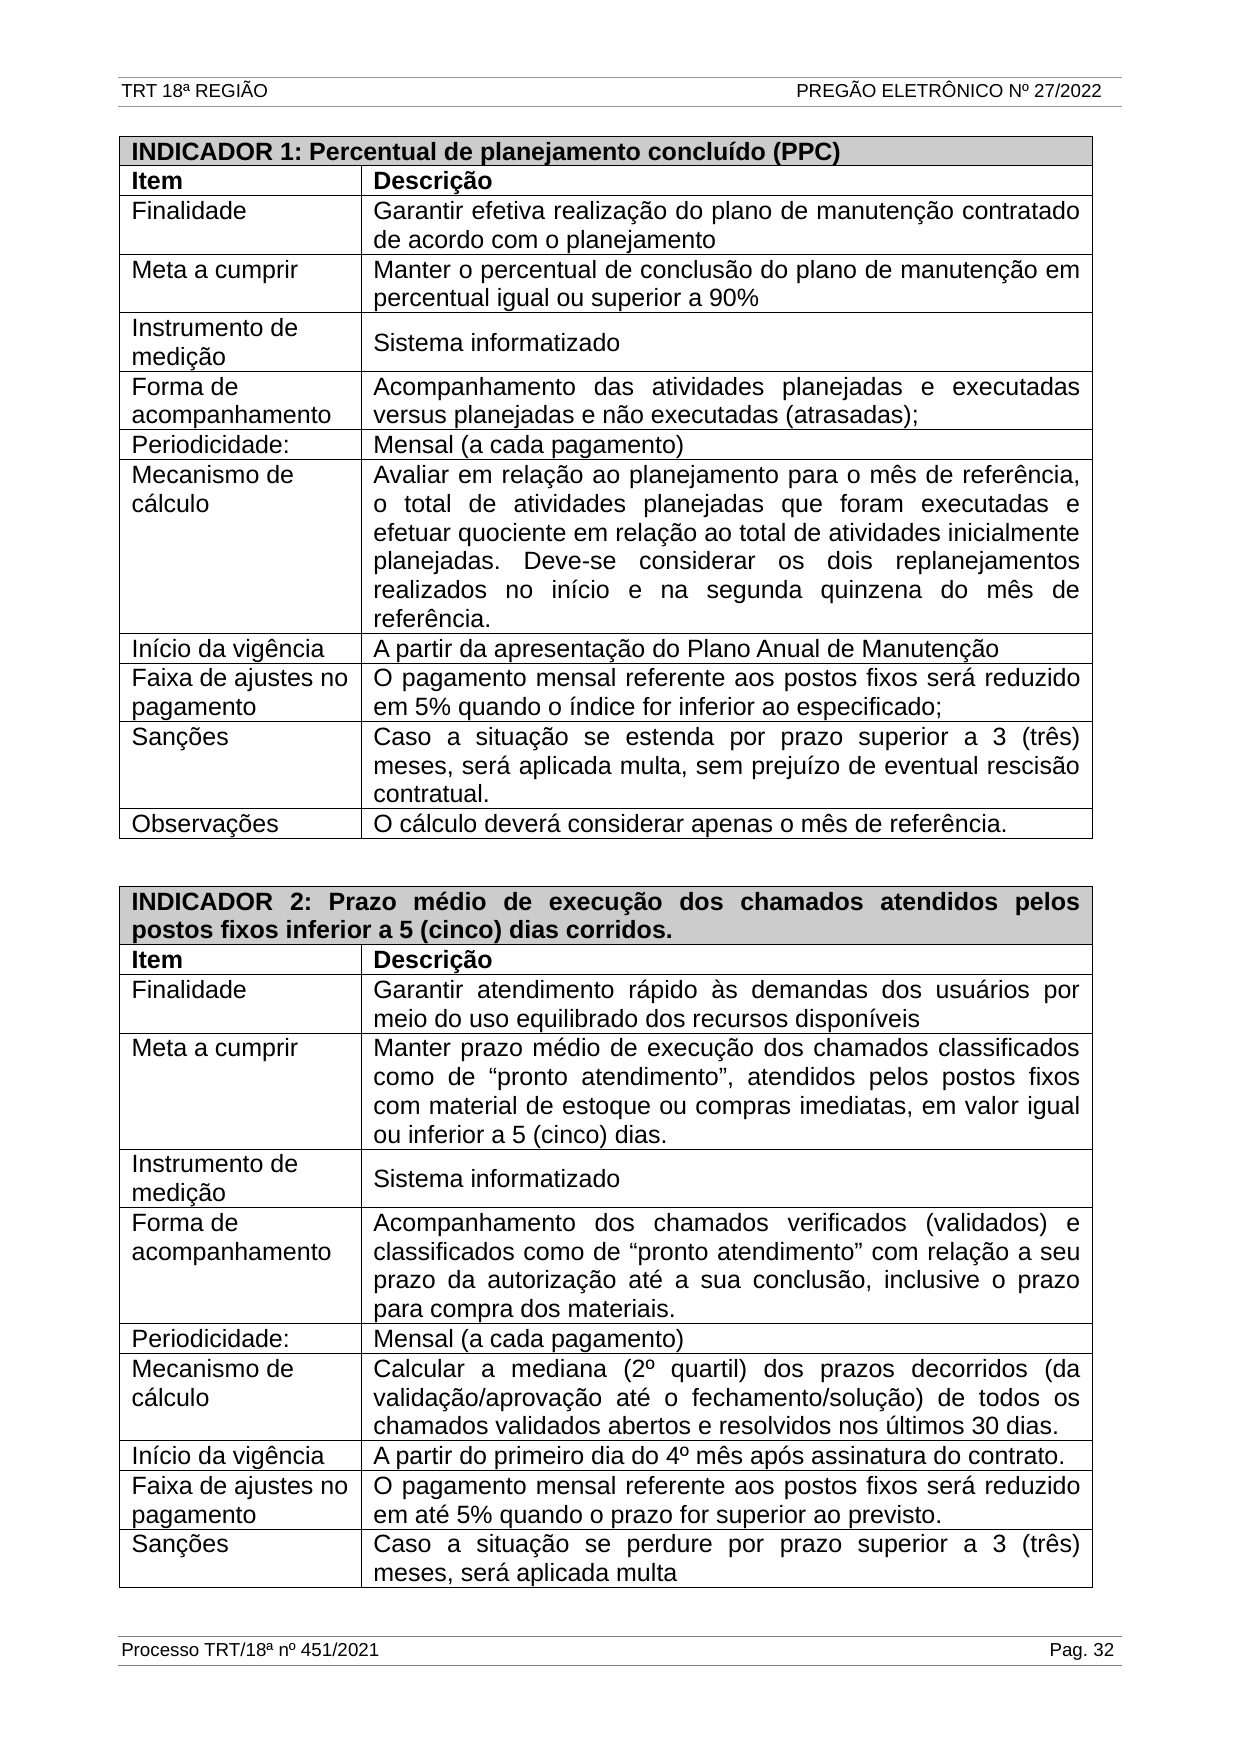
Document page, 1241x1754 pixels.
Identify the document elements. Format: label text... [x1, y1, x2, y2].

table_cell Sanções [120, 722, 361, 808]
table_header INDICADOR 1: Percentual de planejamento concluído (PPC) [120, 137, 1092, 165]
table_cell Faixa de ajustes no pagamento [120, 664, 361, 721]
table_cell Periodicidade: [120, 1324, 361, 1353]
table_cell Acompanhamento dos chamados verificados (validados) e classificados como de “pronto atendimento” com relação a seu prazo da autorização até a sua conclusão, inclusive o prazo para compra dos materiais. [362, 1208, 1092, 1323]
table_cell Manter o percentual de conclusão do plano de manutenção em percentual igual ou superior a 90% [362, 255, 1092, 312]
table_cell Caso a situação se perdure por prazo superior a 3 (três) meses, será aplicada multa [362, 1530, 1092, 1587]
table_cell Descrição [362, 166, 1092, 195]
table_cell Garantir atendimento rápido às demandas dos usuários por meio do uso equilibrado dos recursos disponíveis [362, 975, 1092, 1032]
table_cell Observações [120, 809, 361, 838]
table_cell Início da vigência [120, 634, 361, 662]
table_cell Meta a cumprir [120, 255, 361, 312]
table_cell Sanções [120, 1530, 361, 1587]
table_cell Faixa de ajustes no pagamento [120, 1471, 361, 1528]
table_cell Meta a cumprir [120, 1034, 361, 1148]
table_cell Periodicidade: [120, 430, 361, 459]
table_cell Avaliar em relação ao planejamento para o mês de referência, o total de atividades planejadas que foram executadas e efetuar quociente em relação ao total de atividades inicialmente planejadas. Deve-se considerar os dois replanejamentos realizados no início e na segunda quinzena do mês de referência. [362, 460, 1092, 633]
table_cell Forma de acompanhamento [120, 1208, 361, 1323]
table_cell Mecanismo de cálculo [120, 460, 361, 633]
table_cell Finalidade [120, 975, 361, 1032]
table_cell Item [120, 166, 361, 195]
table_cell O pagamento mensal referente aos postos fixos será reduzido em até 5% quando o prazo for superior ao previsto. [362, 1471, 1092, 1528]
table_cell Mensal (a cada pagamento) [362, 1324, 1092, 1353]
table_cell Sistema informatizado [362, 1150, 1092, 1207]
table_cell A partir da apresentação do Plano Anual de Manutenção [362, 634, 1092, 662]
table_cell Acompanhamento das atividades planejadas e executadas versus planejadas e não executadas (atrasadas); [362, 372, 1092, 429]
table_cell Item [120, 945, 361, 974]
table_cell Caso a situação se estenda por prazo superior a 3 (três) meses, será aplicada multa, sem prejuízo de eventual rescisão contratual. [362, 722, 1092, 808]
table_cell Sistema informatizado [362, 313, 1092, 371]
table_cell Início da vigência [120, 1441, 361, 1470]
table_cell Mecanismo de cálculo [120, 1354, 361, 1440]
table_cell Descrição [362, 945, 1092, 974]
table_cell O pagamento mensal referente aos postos fixos será reduzido em 5% quando o índice for inferior ao especificado; [362, 664, 1092, 721]
table_cell A partir do primeiro dia do 4º mês após assinatura do contrato. [362, 1441, 1092, 1470]
table_cell Garantir efetiva realização do plano de manutenção contratado de acordo com o planejamento [362, 196, 1092, 254]
table_cell Forma de acompanhamento [120, 372, 361, 429]
table_cell Manter prazo médio de execução dos chamados classificados como de “pronto atendimento”, atendidos pelos postos fixos com material de estoque ou compras imediatas, em valor igual ou inferior a 5 (cinco) dias. [362, 1034, 1092, 1148]
table_cell Instrumento de medição [120, 313, 361, 371]
table_cell Finalidade [120, 196, 361, 254]
table_header INDICADOR 2: Prazo médio de execução dos chamados atendidos pelos postos fixos inferior a 5 (cinco) dias corridos. [120, 887, 1092, 944]
table_cell O cálculo deverá considerar apenas o mês de referência. [362, 809, 1092, 838]
table_cell Mensal (a cada pagamento) [362, 430, 1092, 459]
table_cell Calcular a mediana (2º quartil) dos prazos decorridos (da validação/aprovação até o fechamento/solução) de todos os chamados validados abertos e resolvidos nos últimos 30 dias. [362, 1354, 1092, 1440]
table_cell Instrumento de medição [120, 1150, 361, 1207]
